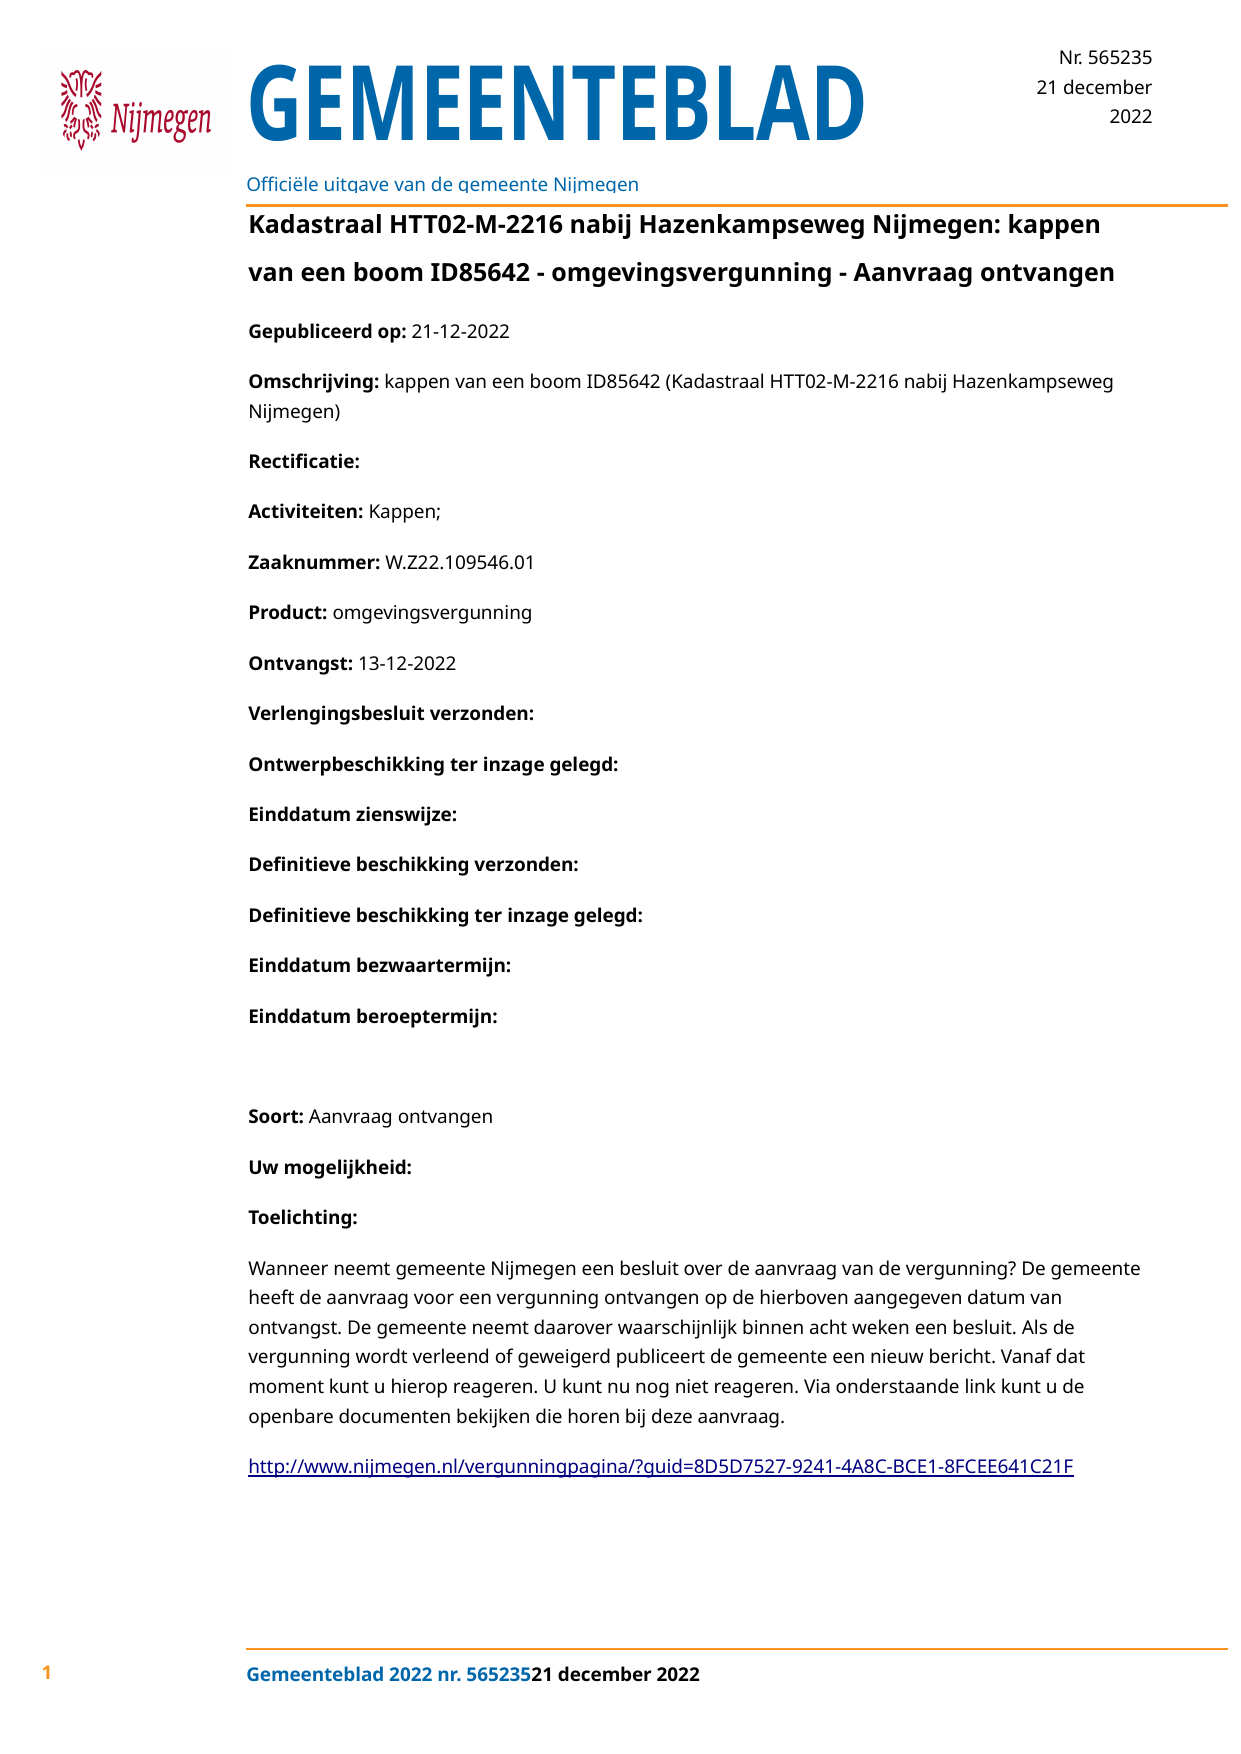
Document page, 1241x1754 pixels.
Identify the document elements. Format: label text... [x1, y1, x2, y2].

text Product: omgevingsvergunning [248, 599, 1152, 625]
text Verlengingsbesluit verzonden: [248, 700, 1152, 726]
text Uw mogelijkheid: [248, 1154, 1152, 1180]
text Rectificatie: [248, 448, 1152, 474]
text Zaaknummer: W.Z22.109546.01 [248, 549, 1152, 575]
text Soort: Aanvraag ontvangen [248, 1104, 1152, 1129]
text Wanneer neemt gemeente Nijmegen een besluit over de aanvraag van de vergunning? De gemeente heeft de aanvraag voor een vergunning ontvangen op de hierboven aangegeven datum van ontvangst. De gemeente neemt daarover waarschijnlijk binnen acht weken een besluit. Als de vergunning wordt verleend of geweigerd publiceert de gemeente een nieuw bericht. Vanaf dat moment kunt u hierop reageren. U kunt nu nog niet reageren. Via onderstaande link kunt u de openbare documenten bekijken die horen bij deze aanvraag. [248, 1255, 1152, 1429]
text Ontwerpbeschikking ter inzage gelegd: [248, 751, 1152, 777]
picture [41, 47, 231, 172]
text Definitieve beschikking verzonden: [248, 852, 1152, 877]
text Gepubliceerd op: 21-12-2022 [248, 318, 1152, 344]
text Einddatum bezwaartermijn: [248, 952, 1152, 978]
text Kadastraal HTT02-M-2216 nabij Hazenkampseweg Nijmegen: kappen van een boom ID85642 - omgevingsvergunning - Aanvraag ontvangen [248, 207, 1152, 288]
text Omschrijving: kappen van een boom ID85642 (Kadastraal HTT02-M-2216 nabij Hazenkampseweg Nijmegen) [248, 368, 1152, 424]
text Definitieve beschikking ter inzage gelegd: [248, 902, 1152, 928]
text Toelichting: [248, 1204, 1152, 1230]
text http://www.nijmegen.nl/vergunningpagina/?guid=8D5D7527-9241-4A8C-BCE1-8FCEE641C21F [248, 1453, 1152, 1479]
text Activiteiten: Kappen; [248, 499, 1152, 524]
text Einddatum zienswijze: [248, 801, 1152, 827]
text Einddatum beroeptermijn: [248, 1003, 1152, 1029]
text Ontvangst: 13-12-2022 [248, 650, 1152, 676]
